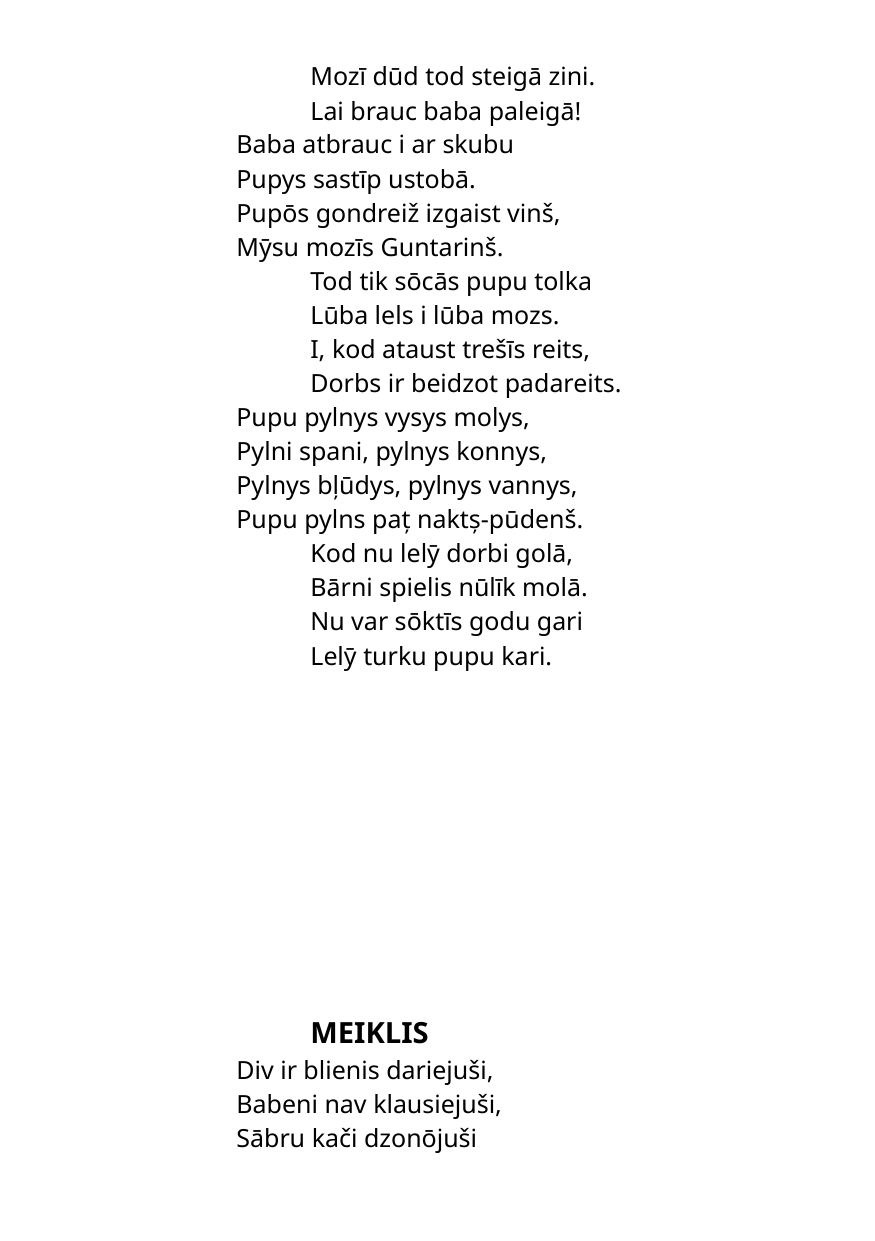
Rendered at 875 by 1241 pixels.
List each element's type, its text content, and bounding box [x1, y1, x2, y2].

text Pupys sastīp ustobā. [236, 161, 815, 195]
text Babeni nav klausiejuši, [236, 1087, 815, 1121]
text Pylni spani, pylnys konnys, [236, 434, 815, 468]
text I, kod ataust trešīs reits, [236, 332, 815, 366]
text Baba atbrauc i ar skubu [236, 127, 815, 161]
text Mȳsu mozīs Guntarinš. [236, 229, 815, 263]
text Kod nu lelȳ dorbi golā, [236, 536, 815, 570]
text Sābru kači dzonōjuši [236, 1121, 815, 1155]
text Dorbs ir beidzot padareits. [236, 366, 815, 400]
text Nu var sōktīs godu gari [236, 604, 815, 638]
text MEIKLIS [236, 1013, 815, 1052]
text Tod tik sōcās pupu tolka [236, 263, 815, 297]
text Pylnys bļūdys, pylnys vannys, [236, 468, 815, 502]
text Lai brauc baba paleigā! [236, 93, 815, 127]
text Lelȳ turku pupu kari. [236, 638, 815, 672]
text Lūba lels i lūba mozs. [236, 297, 815, 332]
text Div ir blienis dariejuši, [236, 1052, 815, 1087]
text Pupu pylns paț naktș-pūdenš. [236, 502, 815, 536]
text Bārni spielis nūlīk molā. [236, 570, 815, 604]
text Pupu pylnys vysys molys, [236, 400, 815, 434]
text Pupōs gondreiž izgaist vinš, [236, 195, 815, 229]
text Mozī dūd tod steigā zini. [236, 59, 815, 93]
